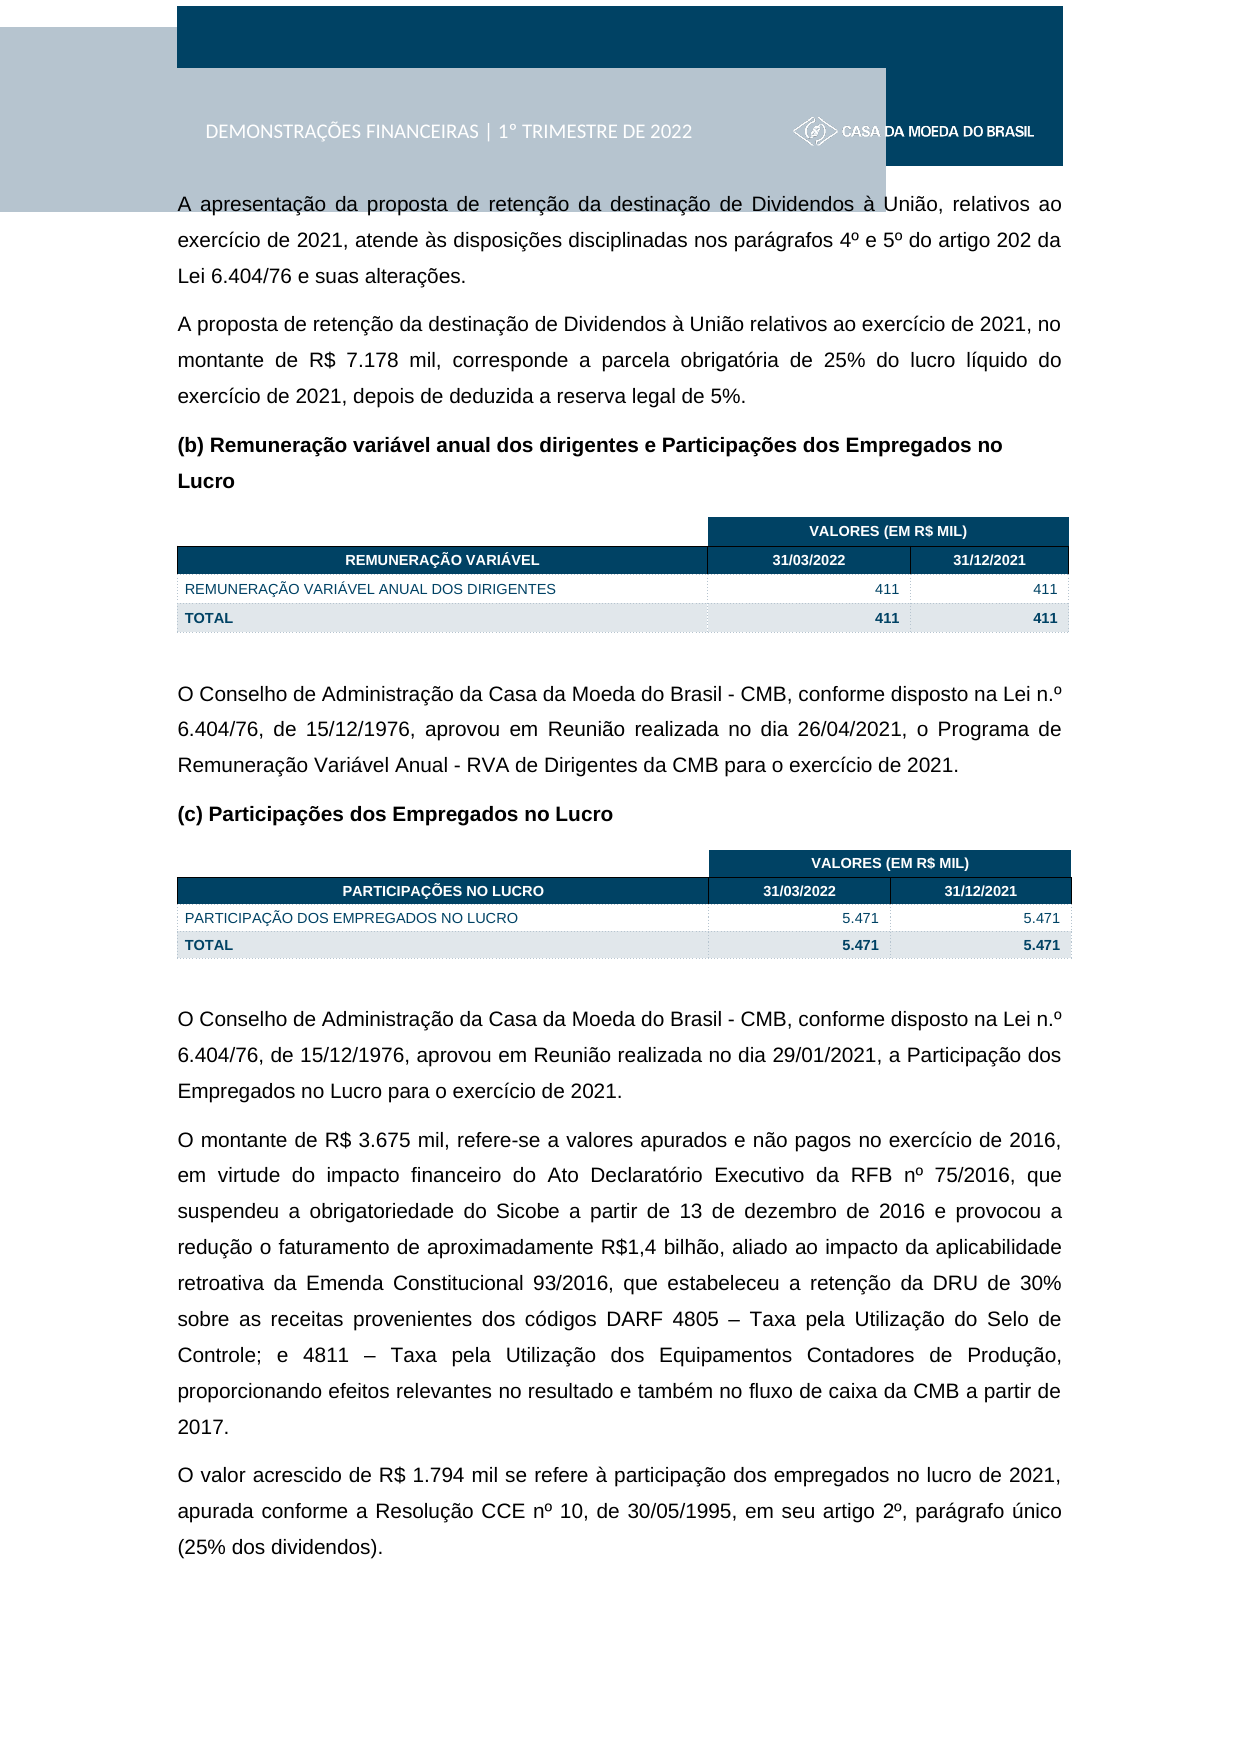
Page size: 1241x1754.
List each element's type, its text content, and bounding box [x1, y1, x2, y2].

table_cell PARTICIPAÇÕES NO LUCRO [178, 878, 708, 904]
table_cell 31/12/2021 [911, 547, 1068, 574]
table_cell 411 [708, 603, 911, 632]
text O valor acrescido de R$ 1.794 mil se refere à participação dos empregados no lucro de 2021, apurada conforme a Resolução CCE nº 10, de 30/05/1995, em seu artigo 2º, parágrafo único (25% dos dividendos). [177, 1463, 1063, 1559]
table_header VALORES (EM R$ MIL) [709, 850, 1071, 877]
text A apresentação da proposta de retenção da destinação de Dividendos à União, relativos ao exercício de 2021, atende às disposições disciplinadas nos parágrafos 4º e 5º do artigo 202 da Lei 6.404/76 e suas alterações. [177, 192, 1063, 288]
text O Conselho de Administração da Casa da Moeda do Brasil - CMB, conforme disposto na Lei n.º 6.404/76, de 15/12/1976, aprovou em Reunião realizada no dia 29/01/2021, a Participação dos Empregados no Lucro para o exercício de 2021. [177, 1007, 1063, 1103]
table_cell TOTAL [177, 931, 709, 958]
text A proposta de retenção da destinação de Dividendos à União relativos ao exercício de 2021, no montante de R$ 7.178 mil, corresponde a parcela obrigatória de 25% do lucro líquido do exercício de 2021, depois de deduzida a reserva legal de 5%. [177, 312, 1063, 408]
table_cell 411 [708, 574, 911, 603]
text (c) Participações dos Empregados no Lucro [177, 802, 1063, 826]
table_header [177, 517, 707, 546]
text O montante de R$ 3.675 mil, refere-se a valores apurados e não pagos no exercício de 2016, em virtude do impacto financeiro do Ato Declaratório Executivo da RFB nº 75/2016, que suspendeu a obrigatoriedade do Sicobe a partir de 13 de dezembro de 2016 e provocou a redução o faturamento de aproximadamente R$1,4 bilhão, aliado ao impacto da aplicabilidade retroativa da Emenda Constitucional 93/2016, que estabeleceu a retenção da DRU de 30% sobre as receitas provenientes dos códigos DARF 4805 – Taxa pela Utilização do Selo de Controle; e 4811 – Taxa pela Utilização dos Equipamentos Contadores de Produção, proporcionando efeitos relevantes no resultado e também no fluxo de caixa da CMB a partir de 2017. [177, 1127, 1063, 1439]
table_cell TOTAL [177, 603, 707, 632]
table_cell 5.471 [890, 931, 1071, 958]
table_cell REMUNERAÇÃO VARIÁVEL ANUAL DOS DIRIGENTES [177, 574, 707, 603]
table_cell 31/03/2022 [709, 878, 890, 904]
table_header VALORES (EM R$ MIL) [708, 517, 1069, 546]
table_cell 5.471 [709, 931, 890, 958]
table_cell 411 [911, 574, 1069, 603]
table_cell 5.471 [890, 904, 1071, 931]
table_cell 411 [911, 603, 1069, 632]
table_header [177, 850, 709, 877]
text (b) Remuneração variável anual dos dirigentes e Participações dos Empregados no Lucro [177, 432, 1063, 492]
table_cell 31/12/2021 [891, 878, 1071, 904]
table_cell REMUNERAÇÃO VARIÁVEL [178, 547, 707, 574]
table_cell 5.471 [709, 904, 890, 931]
table_cell 31/03/2022 [708, 547, 910, 574]
table_cell PARTICIPAÇÃO DOS EMPREGADOS NO LUCRO [177, 904, 709, 931]
text O Conselho de Administração da Casa da Moeda do Brasil - CMB, conforme disposto na Lei n.º 6.404/76, de 15/12/1976, aprovou em Reunião realizada no dia 26/04/2021, o Programa de Remuneração Variável Anual - RVA de Dirigentes da CMB para o exercício de 2021. [177, 681, 1063, 777]
